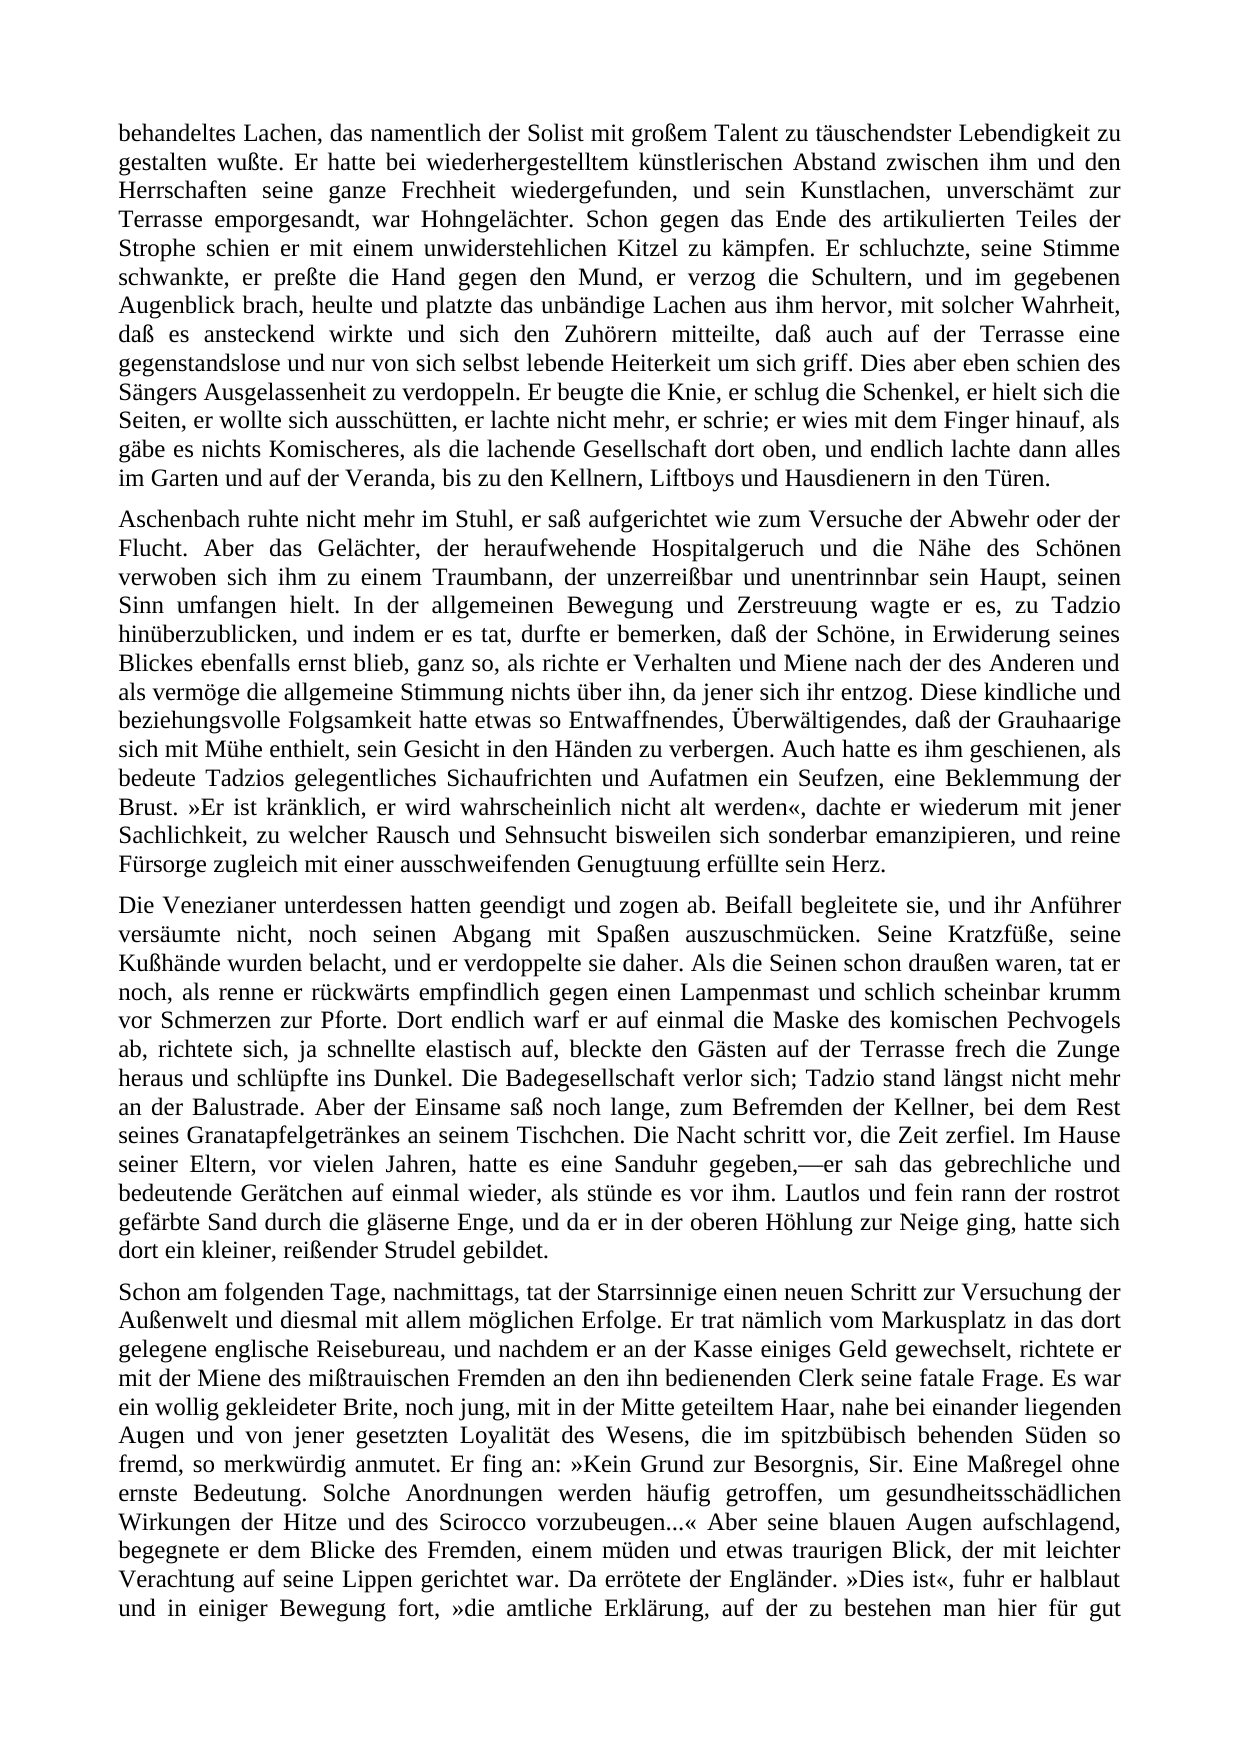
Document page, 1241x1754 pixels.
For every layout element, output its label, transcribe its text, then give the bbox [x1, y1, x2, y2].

text Schon am folgenden Tage, nachmittags, tat der Starrsinnige einen neuen Schritt zur Versuchung der Außenwelt und diesmal mit allem möglichen Erfolge. Er trat nämlich vom Markusplatz in das dort gelegene englische Reisebureau, und nachdem er an der Kasse einiges Geld gewechselt, richtete er mit der Miene des mißtrauischen Fremden an den ihn bedienenden Clerk seine fatale Frage. Es war ein wollig gekleideter Brite, noch jung, mit in der Mitte geteiltem Haar, nahe bei einander liegenden Augen und von jener gesetzten Loyalität des Wesens, die im spitzbübisch behenden Süden so fremd, so merkwürdig anmutet. Er fing an: »Kein Grund zur Besorgnis, Sir. Eine Maßregel ohne ernste Bedeutung. Solche Anordnungen werden häufig getroffen, um gesundheitsschädlichen Wirkungen der Hitze und des Scirocco vorzubeugen...« Aber seine blauen Augen aufschlagend, begegnete er dem Blicke des Fremden, einem müden und etwas traurigen Blick, der mit leichter Verachtung auf seine Lippen gerichtet war. Da errötete der Engländer. »Dies ist«, fuhr er halblaut und in einiger Bewegung fort, »die amtliche Erklärung, auf der zu bestehen man hier für gut [118, 1277, 1122, 1622]
text Aschenbach ruhte nicht mehr im Stuhl, er saß aufgerichtet wie zum Versuche der Abwehr oder der Flucht. Aber das Gelächter, der heraufwehende Hospitalgeruch und die Nähe des Schönen verwoben sich ihm zu einem Traumbann, der unzerreißbar und unentrinnbar sein Haupt, seinen Sinn umfangen hielt. In der allgemeinen Bewegung und Zerstreuung wagte er es, zu Tadzio hinüberzublicken, und indem er es tat, durfte er bemerken, daß der Schöne, in Erwiderung seines Blickes ebenfalls ernst blieb, ganz so, als richte er Verhalten und Miene nach der des Anderen und als vermöge die allgemeine Stimmung nichts über ihn, da jener sich ihr entzog. Diese kindliche und beziehungsvolle Folgsamkeit hatte etwas so Entwaffnendes, Überwältigendes, daß der Grauhaarige sich mit Mühe enthielt, sein Gesicht in den Händen zu verbergen. Auch hatte es ihm geschienen, als bedeute Tadzios gelegentliches Sichaufrichten und Aufatmen ein Seufzen, eine Beklemmung der Brust. »Er ist kränklich, er wird wahrscheinlich nicht alt werden«, dachte er wiederum mit jener Sachlichkeit, zu welcher Rausch und Sehnsucht bisweilen sich sonderbar emanzipieren, und reine Fürsorge zugleich mit einer ausschweifenden Genugtuung erfüllte sein Herz. [118, 504, 1122, 878]
text behandeltes Lachen, das namentlich der Solist mit großem Talent zu täuschendster Lebendigkeit zu gestalten wußte. Er hatte bei wiederhergestelltem künstlerischen Abstand zwischen ihm und den Herrschaften seine ganze Frechheit wiedergefunden, und sein Kunstlachen, unverschämt zur Terrasse emporgesandt, war Hohngelächter. Schon gegen das Ende des artikulierten Teiles der Strophe schien er mit einem unwiderstehlichen Kitzel zu kämpfen. Er schluchzte, seine Stimme schwankte, er preßte die Hand gegen den Mund, er verzog die Schultern, und im gegebenen Augenblick brach, heulte und platzte das unbändige Lachen aus ihm hervor, mit solcher Wahrheit, daß es ansteckend wirkte und sich den Zuhörern mitteilte, daß auch auf der Terrasse eine gegenstandslose und nur von sich selbst lebende Heiterkeit um sich griff. Dies aber eben schien des Sängers Ausgelassenheit zu verdoppeln. Er beugte die Knie, er schlug die Schenkel, er hielt sich die Seiten, er wollte sich ausschütten, er lachte nicht mehr, er schrie; er wies mit dem Finger hinauf, als gäbe es nichts Komischeres, als die lachende Gesellschaft dort oben, und endlich lachte dann alles im Garten und auf der Veranda, bis zu den Kellnern, Liftboys und Hausdienern in den Türen. [118, 118, 1122, 492]
text Die Venezianer unterdessen hatten geendigt und zogen ab. Beifall begleitete sie, und ihr Anführer versäumte nicht, noch seinen Abgang mit Spaßen auszuschmücken. Seine Kratzfüße, seine Kußhände wurden belacht, und er verdoppelte sie daher. Als die Seinen schon draußen waren, tat er noch, als renne er rückwärts empfindlich gegen einen Lampenmast und schlich scheinbar krumm vor Schmerzen zur Pforte. Dort endlich warf er auf einmal die Maske des komischen Pechvogels ab, richtete sich, ja schnellte elastisch auf, bleckte den Gästen auf der Terrasse frech die Zunge heraus und schlüpfte ins Dunkel. Die Badegesellschaft verlor sich; Tadzio stand längst nicht mehr an der Balustrade. Aber der Einsame saß noch lange, zum Befremden der Kellner, bei dem Rest seines Granatapfelgetränkes an seinem Tischchen. Die Nacht schritt vor, die Zeit zerfiel. Im Hause seiner Eltern, vor vielen Jahren, hatte es eine Sanduhr gegeben,—er sah das gebrechliche und bedeutende Gerätchen auf einmal wieder, als stünde es vor ihm. Lautlos und fein rann der rostrot gefärbte Sand durch die gläserne Enge, und da er in der oberen Höhlung zur Neige ging, hatte sich dort ein kleiner, reißender Strudel gebildet. [118, 891, 1122, 1264]
